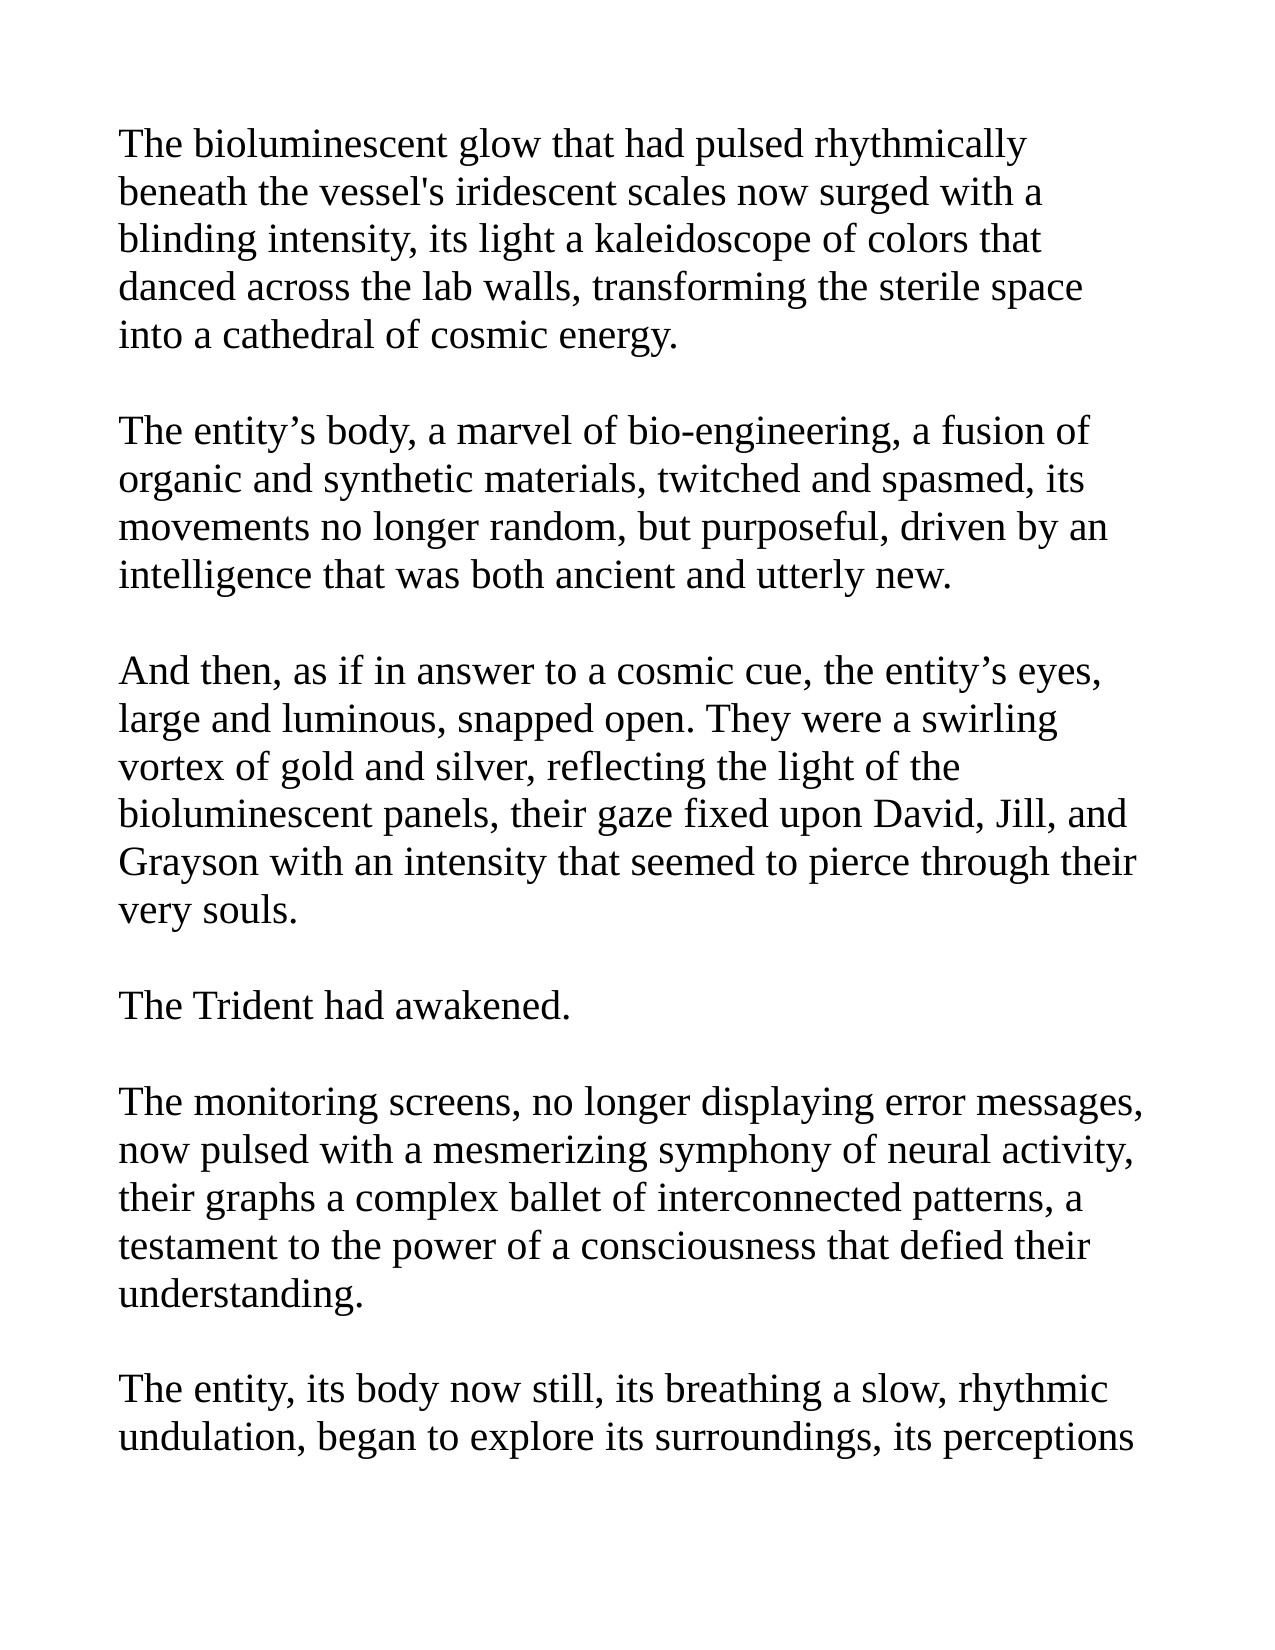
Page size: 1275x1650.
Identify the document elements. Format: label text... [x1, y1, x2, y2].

text The monitoring screens, no longer displaying error messages, now pulsed with a mesmerizing symphony of neural activity, their graphs a complex ballet of interconnected patterns, a testament to the power of a consciousness that defied their understanding. [118, 1076, 1157, 1316]
text The Trident had awakened. [118, 981, 1157, 1028]
text And then, as if in answer to a cosmic cue, the entity’s eyes, large and luminous, snapped open. They were a swirling vortex of gold and silver, reflecting the light of the bioluminescent panels, their gaze fixed upon David, Jill, and Grayson with an intensity that seemed to pierce through their very souls. [118, 645, 1157, 933]
text The entity, its body now still, its breathing a slow, rhythmic undulation, began to explore its surroundings, its perceptions [118, 1364, 1157, 1460]
text The bioluminescent glow that had pulsed rhythmically beneath the vessel's iridescent scales now surged with a blinding intensity, its light a kaleidoscope of colors that danced across the lab walls, transforming the sterile space into a cathedral of cosmic energy. [118, 118, 1157, 358]
text The entity’s body, a marvel of bio-engineering, a fusion of organic and synthetic materials, twitched and spasmed, its movements no longer random, but purposeful, driven by an intelligence that was both ancient and utterly new. [118, 406, 1157, 597]
